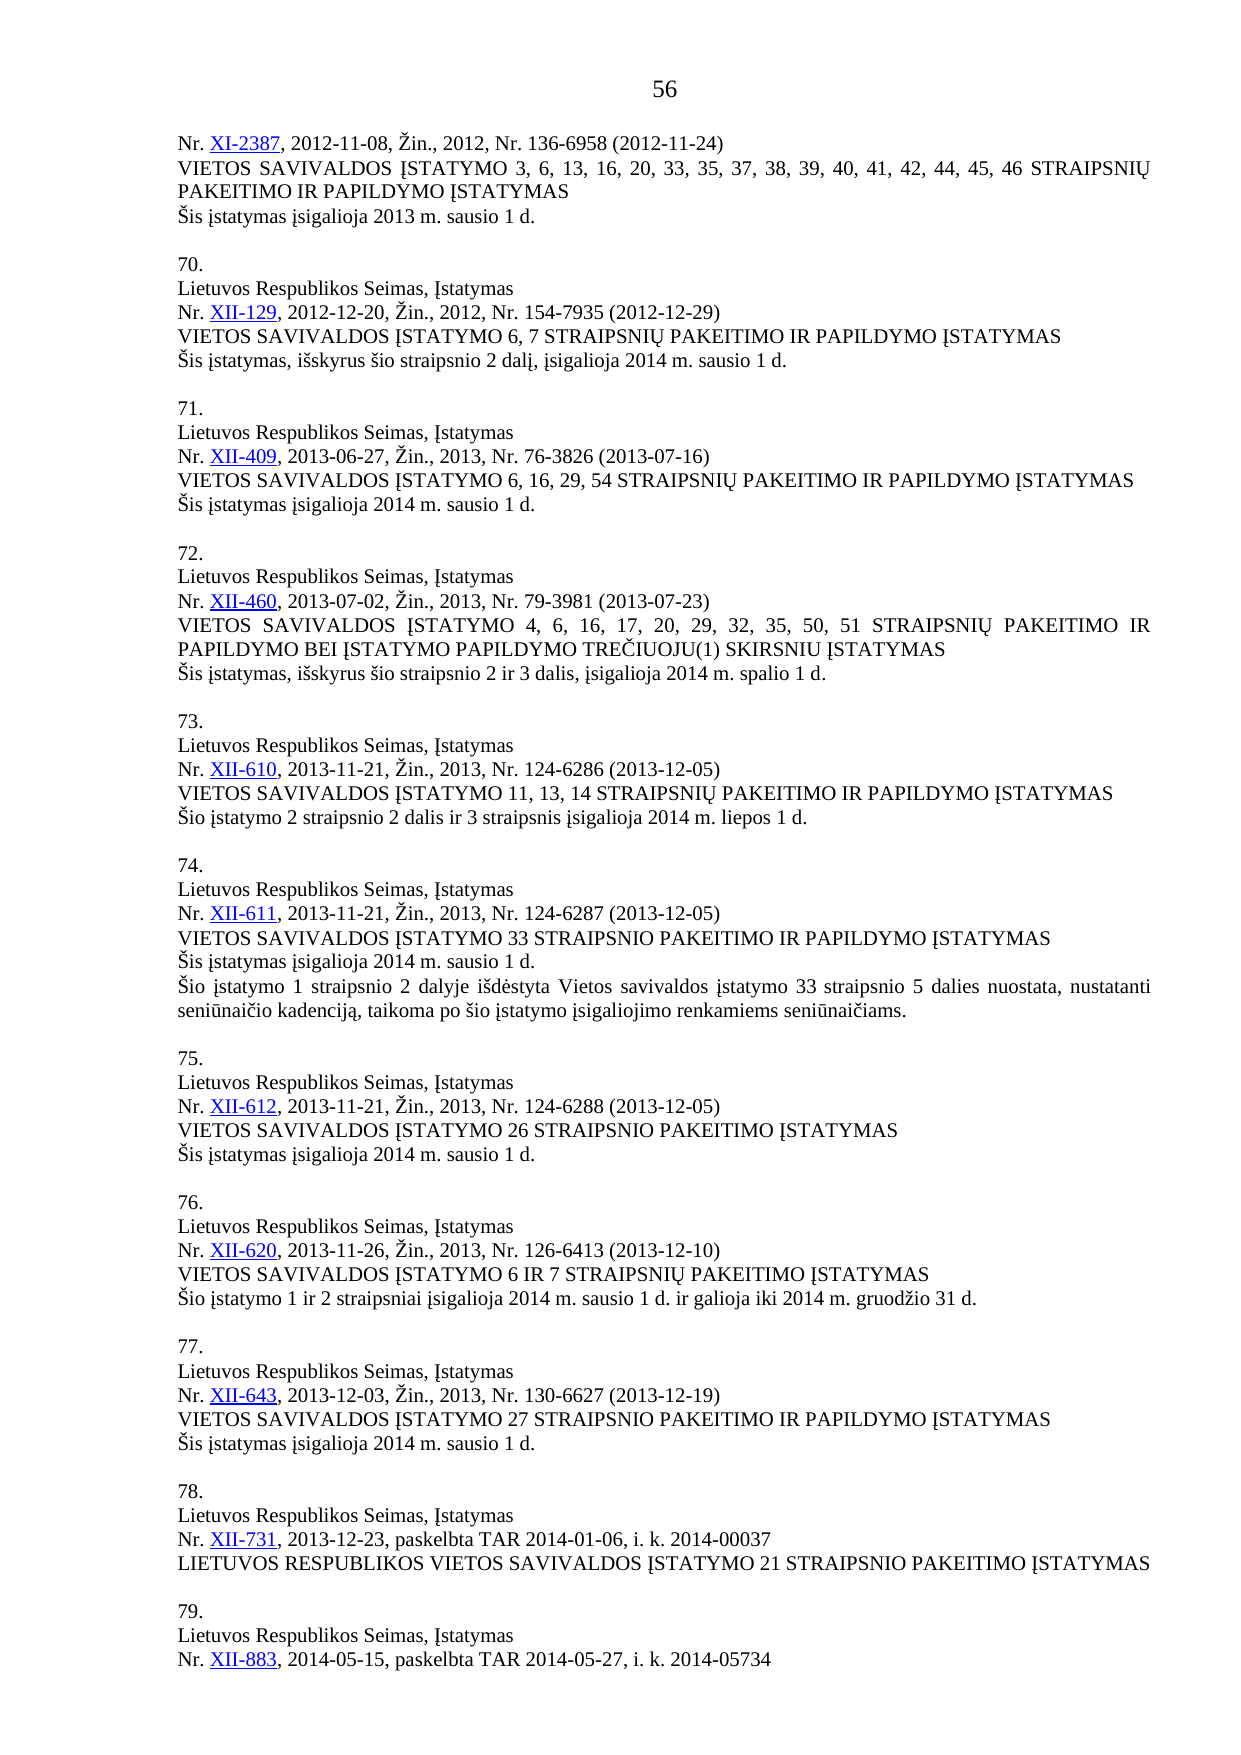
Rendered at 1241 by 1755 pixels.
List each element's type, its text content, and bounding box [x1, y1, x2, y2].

text Nr. XII-409, 2013-06-27, Žin., 2013, Nr. 76-3826 (2013-07-16) [177, 444, 1152, 468]
text Šis įstatymas įsigalioja 2014 m. sausio 1 d. [177, 949, 1152, 973]
text VIETOS SAVIVALDOS ĮSTATYMO 33 STRAIPSNIO PAKEITIMO IR PAPILDYMO ĮSTATYMAS [177, 925, 1152, 949]
text Nr. XII-883, 2014-05-15, paskelbta TAR 2014-05-27, i. k. 2014-05734 [177, 1647, 1152, 1671]
text Lietuvos Respublikos Seimas, Įstatymas [177, 1623, 1152, 1647]
text 78. [177, 1479, 1152, 1503]
text LIETUVOS RESPUBLIKOS VIETOS SAVIVALDOS ĮSTATYMO 21 STRAIPSNIO PAKEITIMO ĮSTATYMAS [177, 1551, 1152, 1575]
text VIETOS SAVIVALDOS ĮSTATYMO 4, 6, 16, 17, 20, 29, 32, 35, 50, 51 STRAIPSNIŲ PAKEITIMO IR PAPILDYMO BEI ĮSTATYMO PAPILDYMO TREČIUOJU(1) SKIRSNIU ĮSTATYMAS [177, 613, 1152, 661]
text Nr. XII-129, 2012-12-20, Žin., 2012, Nr. 154-7935 (2012-12-29) [177, 300, 1152, 324]
text Šio įstatymo 2 straipsnio 2 dalis ir 3 straipsnis įsigalioja 2014 m. liepos 1 d. [177, 805, 1152, 829]
text 71. [177, 396, 1152, 420]
text VIETOS SAVIVALDOS ĮSTATYMO 6, 7 STRAIPSNIŲ PAKEITIMO IR PAPILDYMO ĮSTATYMAS [177, 324, 1152, 348]
text Lietuvos Respublikos Seimas, Įstatymas [177, 1214, 1152, 1238]
text 76. [177, 1190, 1152, 1214]
text Lietuvos Respublikos Seimas, Įstatymas [177, 276, 1152, 300]
text 77. [177, 1334, 1152, 1358]
text 75. [177, 1046, 1152, 1070]
text Šis įstatymas įsigalioja 2014 m. sausio 1 d. [177, 1142, 1152, 1166]
text 72. [177, 540, 1152, 564]
text Lietuvos Respublikos Seimas, Įstatymas [177, 733, 1152, 757]
text VIETOS SAVIVALDOS ĮSTATYMO 27 STRAIPSNIO PAKEITIMO IR PAPILDYMO ĮSTATYMAS [177, 1407, 1152, 1431]
text Šio įstatymo 1 ir 2 straipsniai įsigalioja 2014 m. sausio 1 d. ir galioja iki 2014 m. gruodžio 31 d. [177, 1286, 1152, 1310]
text VIETOS SAVIVALDOS ĮSTATYMO 6 IR 7 STRAIPSNIŲ PAKEITIMO ĮSTATYMAS [177, 1262, 1152, 1286]
text Nr. XII-610, 2013-11-21, Žin., 2013, Nr. 124-6286 (2013-12-05) [177, 757, 1152, 781]
text Lietuvos Respublikos Seimas, Įstatymas [177, 1358, 1152, 1383]
text Lietuvos Respublikos Seimas, Įstatymas [177, 420, 1152, 444]
text Šis įstatymas įsigalioja 2013 m. sausio 1 d. [177, 203, 1152, 228]
text Lietuvos Respublikos Seimas, Įstatymas [177, 1503, 1152, 1527]
text Nr. XII-731, 2013-12-23, paskelbta TAR 2014-01-06, i. k. 2014-00037 [177, 1527, 1152, 1551]
text 74. [177, 853, 1152, 877]
text Nr. XII-612, 2013-11-21, Žin., 2013, Nr. 124-6288 (2013-12-05) [177, 1094, 1152, 1118]
text Lietuvos Respublikos Seimas, Įstatymas [177, 1070, 1152, 1094]
text Šis įstatymas, išskyrus šio straipsnio 2 dalį, įsigalioja 2014 m. sausio 1 d. [177, 348, 1152, 372]
text Nr. XII-611, 2013-11-21, Žin., 2013, Nr. 124-6287 (2013-12-05) [177, 901, 1152, 925]
text Nr. XII-643, 2013-12-03, Žin., 2013, Nr. 130-6627 (2013-12-19) [177, 1383, 1152, 1407]
text VIETOS SAVIVALDOS ĮSTATYMO 11, 13, 14 STRAIPSNIŲ PAKEITIMO IR PAPILDYMO ĮSTATYMAS [177, 781, 1152, 805]
text Nr. XII-460, 2013-07-02, Žin., 2013, Nr. 79-3981 (2013-07-23) [177, 588, 1152, 613]
text Nr. XII-620, 2013-11-26, Žin., 2013, Nr. 126-6413 (2013-12-10) [177, 1238, 1152, 1262]
text 70. [177, 252, 1152, 276]
text Šis įstatymas, išskyrus šio straipsnio 2 ir 3 dalis, įsigalioja 2014 m. spalio 1 d. [177, 661, 1152, 685]
text 79. [177, 1599, 1152, 1623]
text VIETOS SAVIVALDOS ĮSTATYMO 26 STRAIPSNIO PAKEITIMO ĮSTATYMAS [177, 1118, 1152, 1142]
text VIETOS SAVIVALDOS ĮSTATYMO 6, 16, 29, 54 STRAIPSNIŲ PAKEITIMO IR PAPILDYMO ĮSTATYMAS [177, 468, 1152, 492]
text 73. [177, 709, 1152, 733]
text Šio įstatymo 1 straipsnio 2 dalyje išdėstyta Vietos savivaldos įstatymo 33 straipsnio 5 dalies nuostata, nustatanti seniūnaičio kadenciją, taikoma po šio įstatymo įsigaliojimo renkamiems seniūnaičiams. [177, 973, 1152, 1022]
text VIETOS SAVIVALDOS ĮSTATYMO 3, 6, 13, 16, 20, 33, 35, 37, 38, 39, 40, 41, 42, 44, 45, 46 STRAIPSNIŲ PAKEITIMO IR PAPILDYMO ĮSTATYMAS [177, 155, 1152, 203]
text Lietuvos Respublikos Seimas, Įstatymas [177, 564, 1152, 588]
text Šis įstatymas įsigalioja 2014 m. sausio 1 d. [177, 492, 1152, 516]
text Lietuvos Respublikos Seimas, Įstatymas [177, 877, 1152, 901]
text Nr. XI-2387, 2012-11-08, Žin., 2012, Nr. 136-6958 (2012-11-24) [177, 131, 1152, 155]
text Šis įstatymas įsigalioja 2014 m. sausio 1 d. [177, 1431, 1152, 1455]
